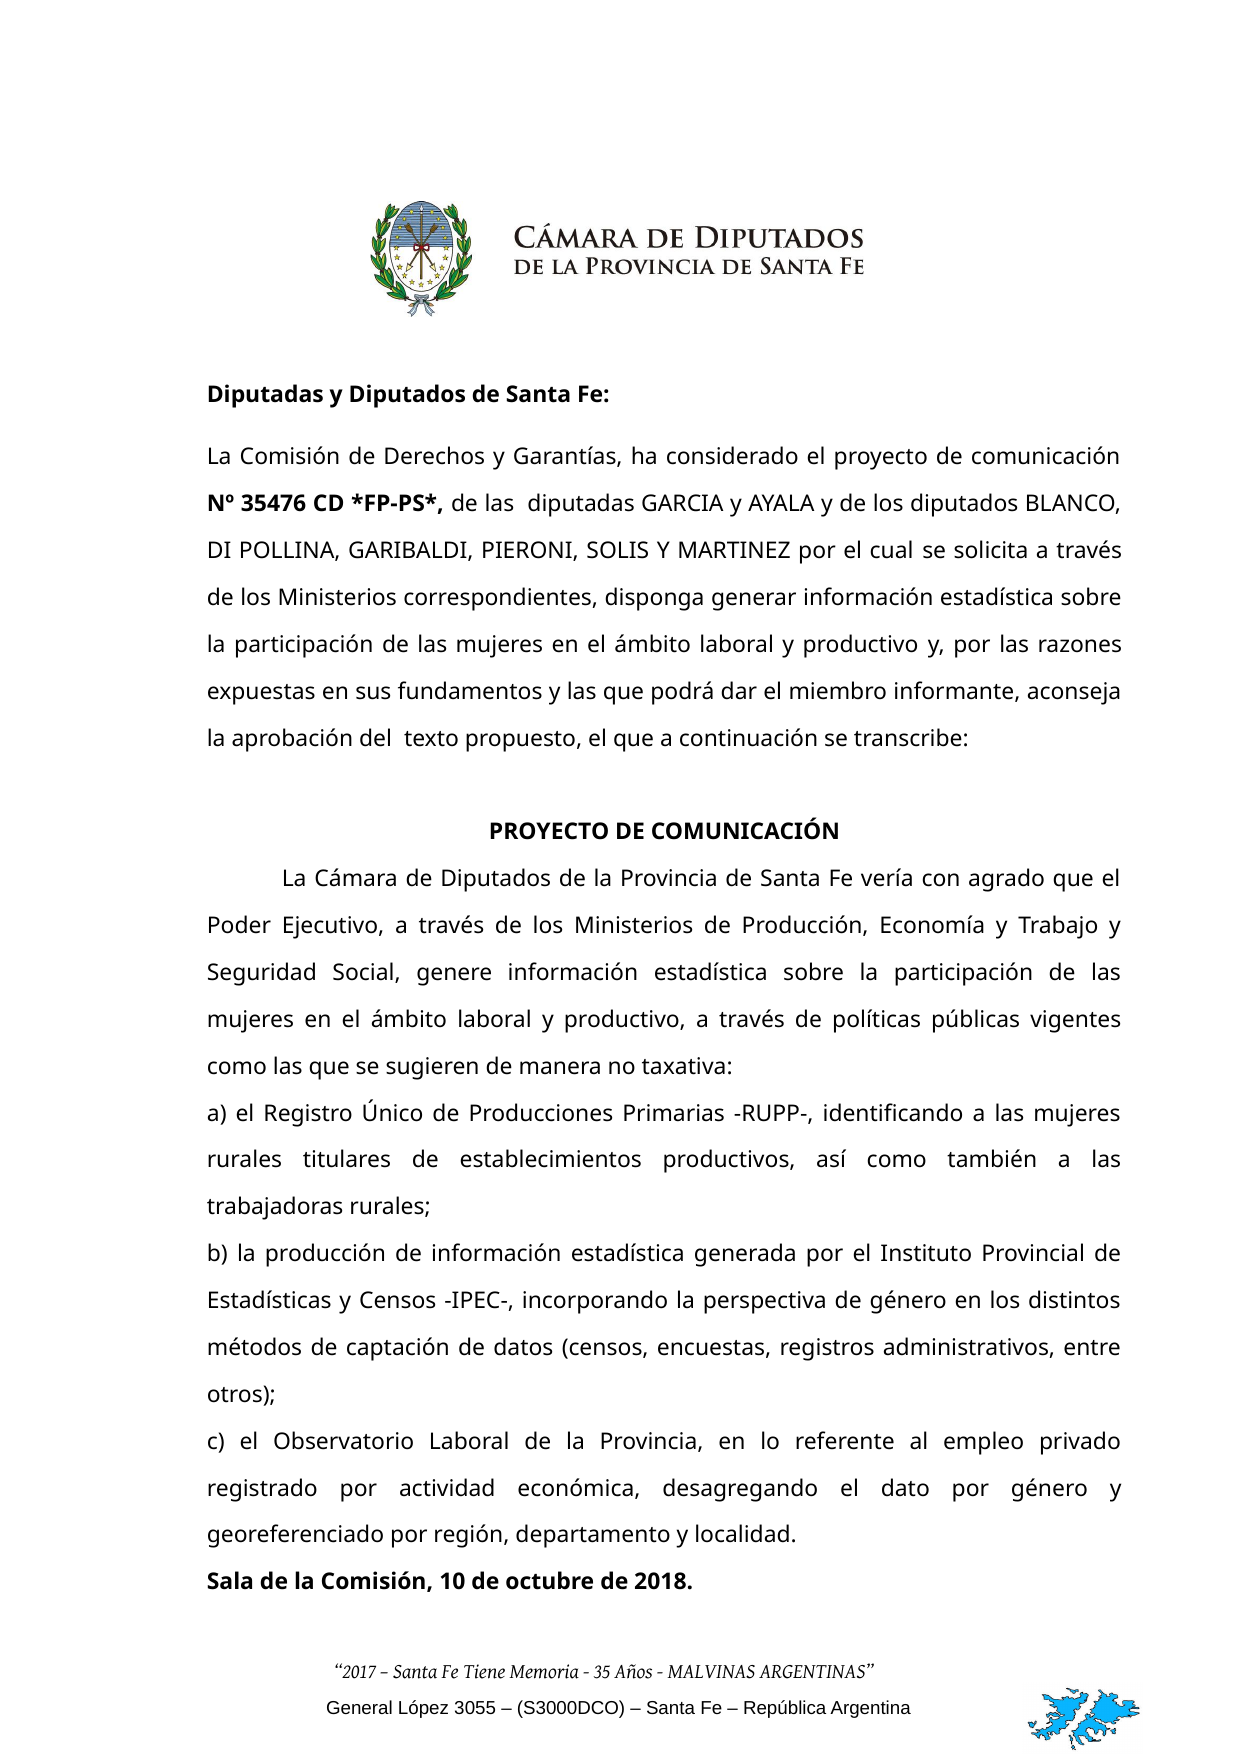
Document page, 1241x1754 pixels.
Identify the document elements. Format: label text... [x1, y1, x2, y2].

text b) la producción de información estadística generada por el Instituto Provincial de Estadísticas y Censos -IPEC-, incorporando la perspectiva de género en los distintos métodos de captación de datos (censos, encuestas, registros administrativos, entre otros); [207, 1237, 1122, 1409]
picture [1021, 1682, 1143, 1754]
text La Comisión de Derechos y Garantías, ha considerado el proyecto de comunicación Nº 35476 CD *FP-PS*, de las diputadas GARCIA y AYALA y de los diputados BLANCO, DI POLLINA, GARIBALDI, PIERONI, SOLIS Y MARTINEZ por el cual se solicita a través de los Ministerios correspondientes, disponga generar información estadística sobre la participación de las mujeres en el ámbito laboral y productivo y, por las razones expuestas en sus fundamentos y las que podrá dar el miembro informante, aconseja la aprobación del texto propuesto, el que a continuación se transcribe: [207, 440, 1122, 753]
text Diputadas y Diputados de Santa Fe: [207, 378, 1122, 409]
text a) el Registro Único de Producciones Primarias -RUPP-, identificando a las mujeres rurales titulares de establecimientos productivos, así como también a las trabajadoras rurales; [207, 1097, 1122, 1222]
text c) el Observatorio Laboral de la Provincia, en lo referente al empleo privado registrado por actividad económica, desagregando el dato por género y georeferenciado por región, departamento y localidad. [207, 1425, 1122, 1550]
text Sala de la Comisión, 10 de octubre de 2018. [207, 1565, 1122, 1597]
picture [370, 201, 864, 321]
text La Cámara de Diputados de la Provincia de Santa Fe vería con agrado que el Poder Ejecutivo, a través de los Ministerios de Producción, Economía y Trabajo y Seguridad Social, genere información estadística sobre la participación de las mujeres en el ámbito laboral y productivo, a través de políticas públicas vigentes como las que se sugieren de manera no taxativa: [207, 862, 1122, 1081]
text PROYECTO DE COMUNICACIÓN [207, 815, 1122, 847]
